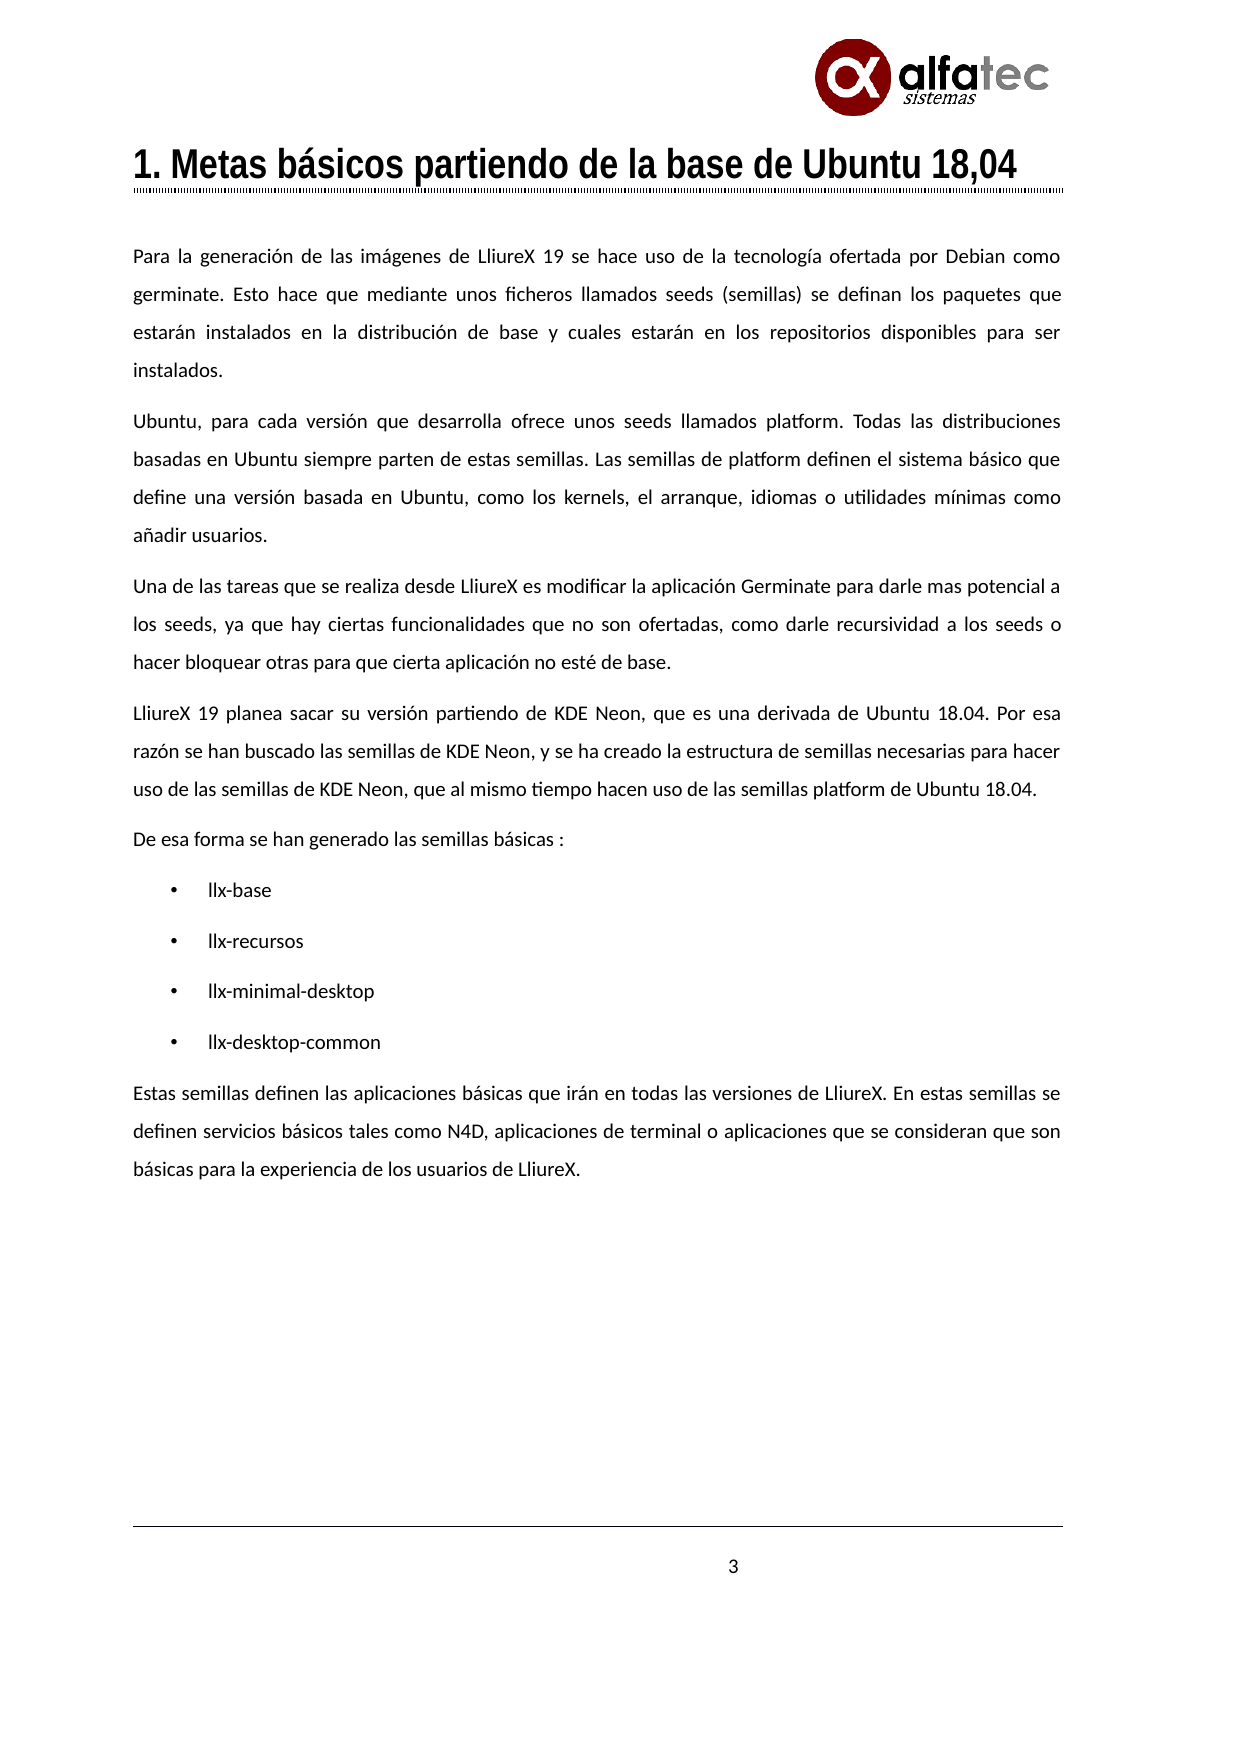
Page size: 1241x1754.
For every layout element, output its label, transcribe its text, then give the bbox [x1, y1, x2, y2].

text Para la generación de las imágenes de LliureX 19 se hace uso de la tecnología ofertada por Debian como germinate. Esto hace que mediante unos ficheros llamados seeds (semillas) se definan los paquetes que estarán instalados en la distribución de base y cuales estarán en los repositorios disponibles para ser instalados. [133, 243, 1063, 383]
list llx-recursos [170, 928, 1063, 953]
subtitle Metas básicos partiendo de la base de Ubuntu 18,04 [133, 148, 1063, 193]
picture [815, 39, 1050, 116]
text Ubuntu, para cada versión que desarrolla ofrece unos seeds llamados platform. Todas las distribuciones basadas en Ubuntu siempre parten de estas semillas. Las semillas de platform definen el sistema básico que define una versión basada en Ubuntu, como los kernels, el arranque, idiomas o utilidades mínimas como añadir usuarios. [133, 408, 1063, 548]
list llx-desktop-common [170, 1029, 1063, 1054]
list llx-minimal-desktop [170, 978, 1063, 1004]
list llx-base [170, 877, 1063, 903]
text De esa forma se han generado las semillas básicas : [133, 827, 1063, 852]
text Estas semillas definen las aplicaciones básicas que irán en todas las versiones de LliureX. En estas semillas se definen servicios básicos tales como N4D, aplicaciones de terminal o aplicaciones que se consideran que son básicas para la experiencia de los usuarios de LliureX. [133, 1080, 1063, 1181]
text Una de las tareas que se realiza desde LliureX es modificar la aplicación Germinate para darle mas potencial a los seeds, ya que hay ciertas funcionalidades que no son ofertadas, como darle recursividad a los seeds o hacer bloquear otras para que cierta aplicación no esté de base. [133, 573, 1063, 674]
text LliureX 19 planea sacar su versión partiendo de KDE Neon, que es una derivada de Ubuntu 18.04. Por esa razón se han buscado las semillas de KDE Neon, y se ha creado la estructura de semillas necesarias para hacer uso de las semillas de KDE Neon, que al mismo tiempo hacen uso de las semillas platform de Ubuntu 18.04. [133, 700, 1063, 801]
